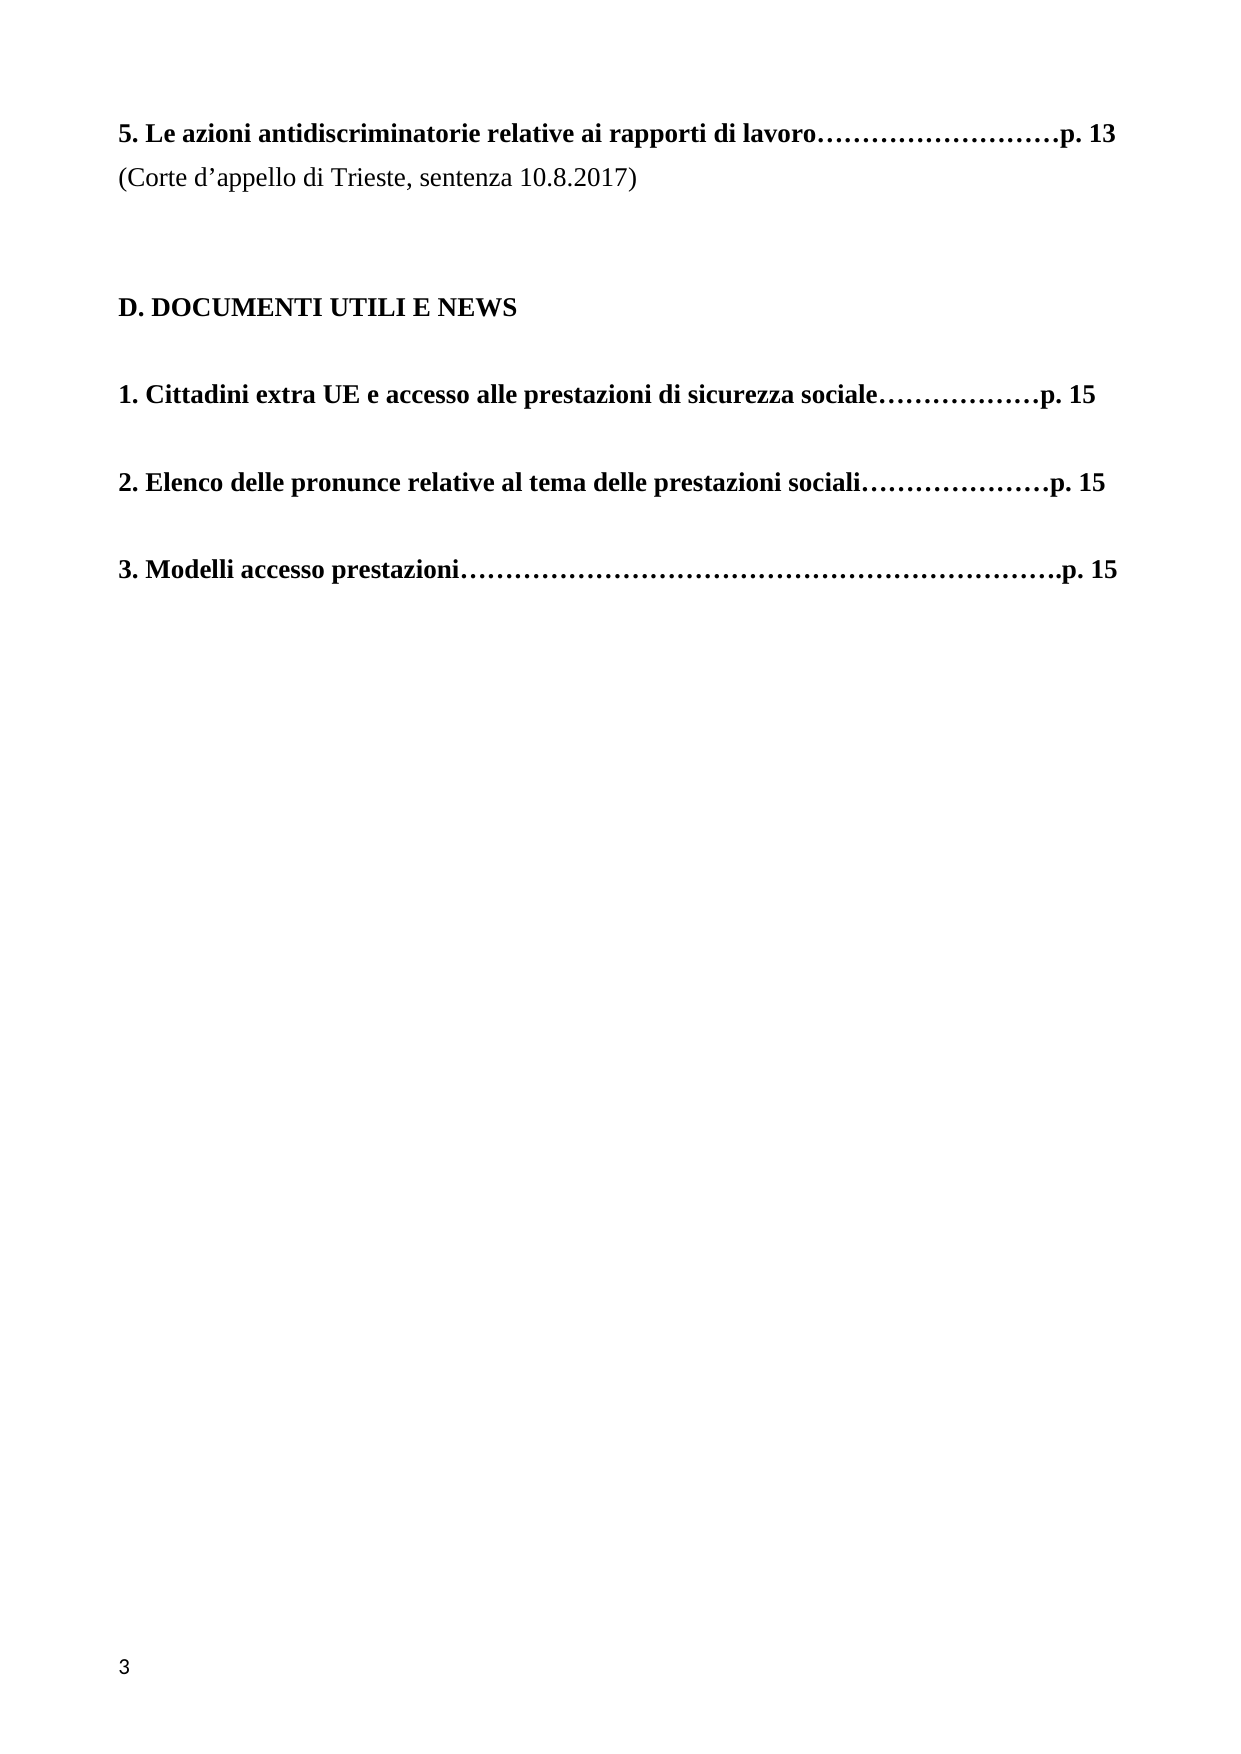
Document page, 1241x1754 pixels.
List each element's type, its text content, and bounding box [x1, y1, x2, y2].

subtitle 5. Le azioni antidiscriminatorie relative ai rapporti di lavoro………………………p. 13 [118, 117, 1122, 148]
subtitle (Corte d’appello di Trieste, sentenza 10.8.2017) [118, 161, 1122, 192]
subtitle 3. Modelli accesso prestazioni………………………………………………………….p. 15 [118, 553, 1122, 584]
subtitle 2. Elenco delle pronunce relative al tema delle prestazioni sociali…………………p. 15 [118, 466, 1122, 497]
subtitle D. DOCUMENTI UTILI E NEWS [118, 292, 1122, 323]
subtitle 1. Cittadini extra UE e accesso alle prestazioni di sicurezza sociale………………p. 15 [118, 379, 1122, 410]
